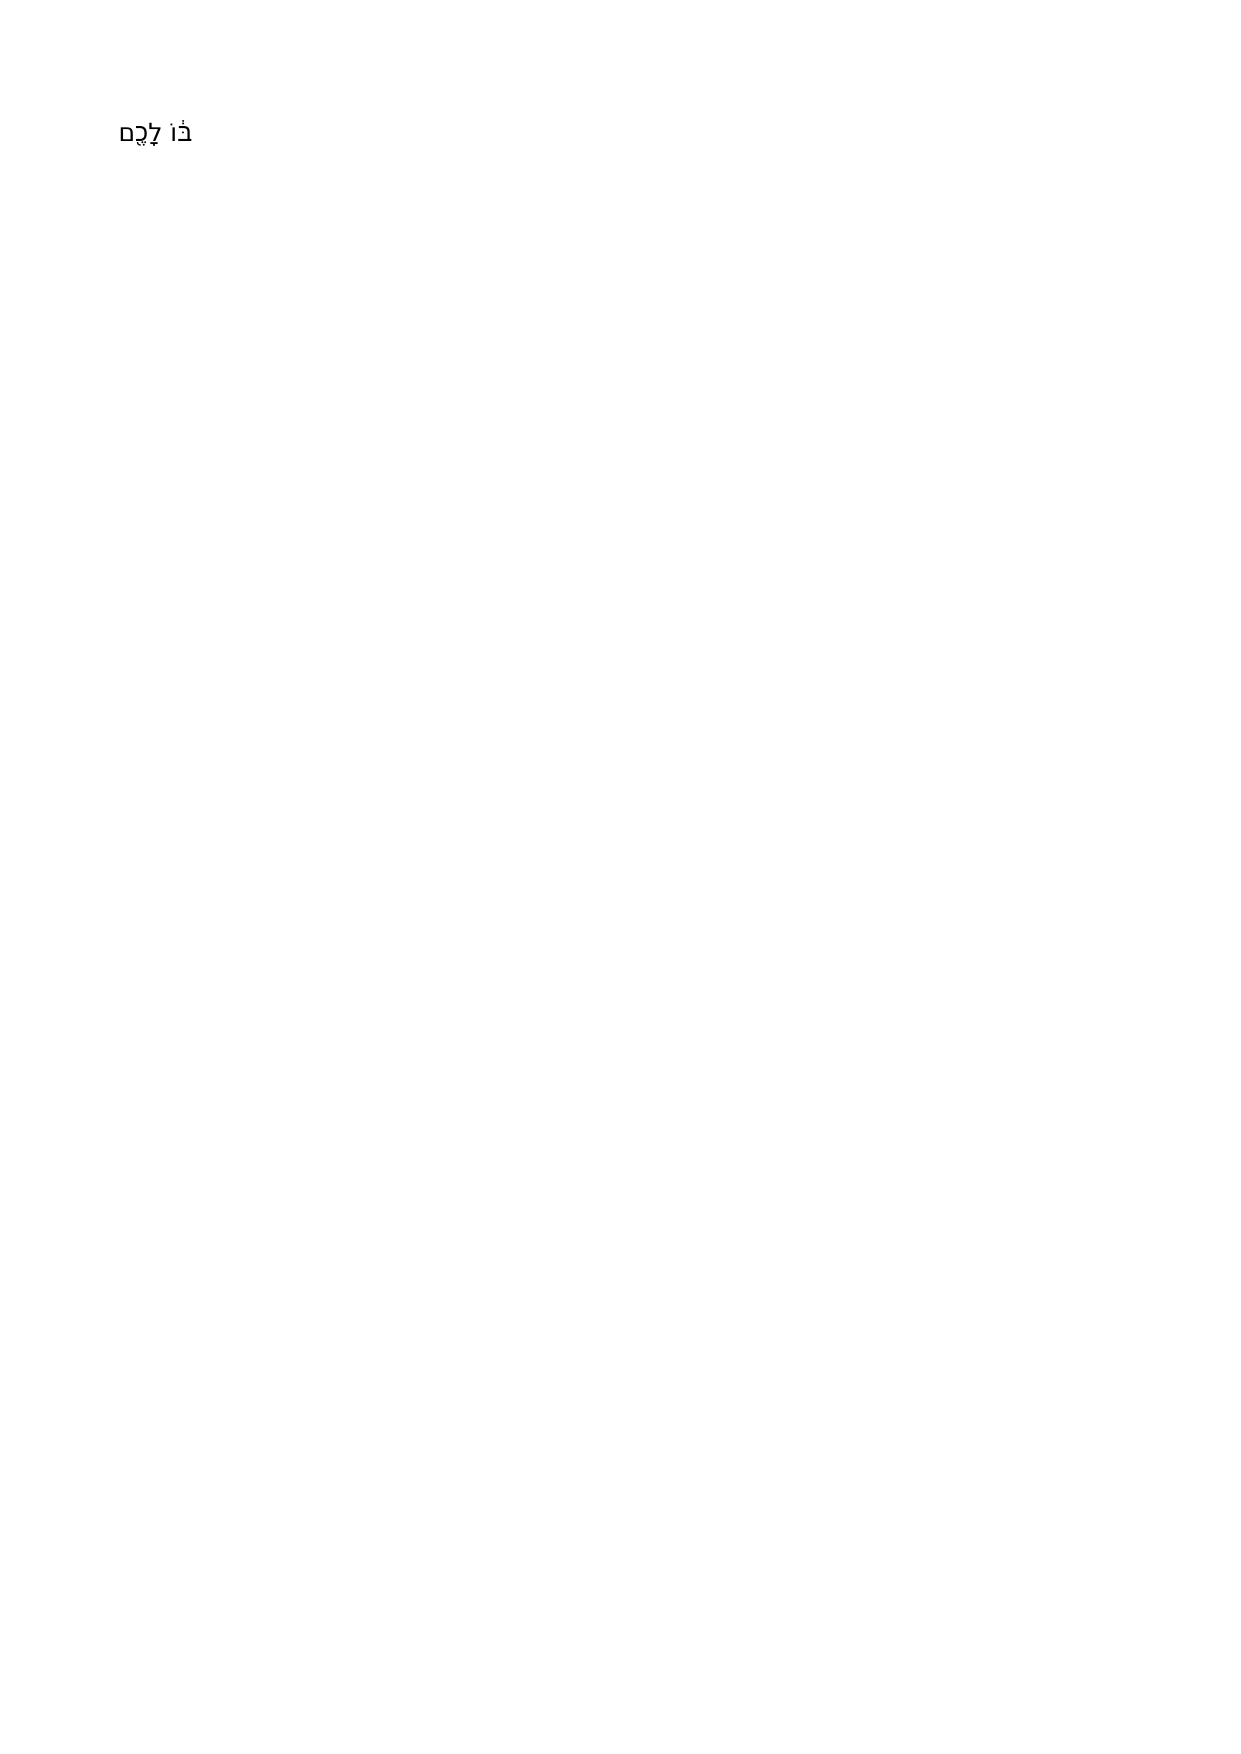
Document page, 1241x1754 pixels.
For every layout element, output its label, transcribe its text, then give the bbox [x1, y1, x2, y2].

text בּ֔וֹ לָכֶ֖ם [118, 118, 1122, 147]
